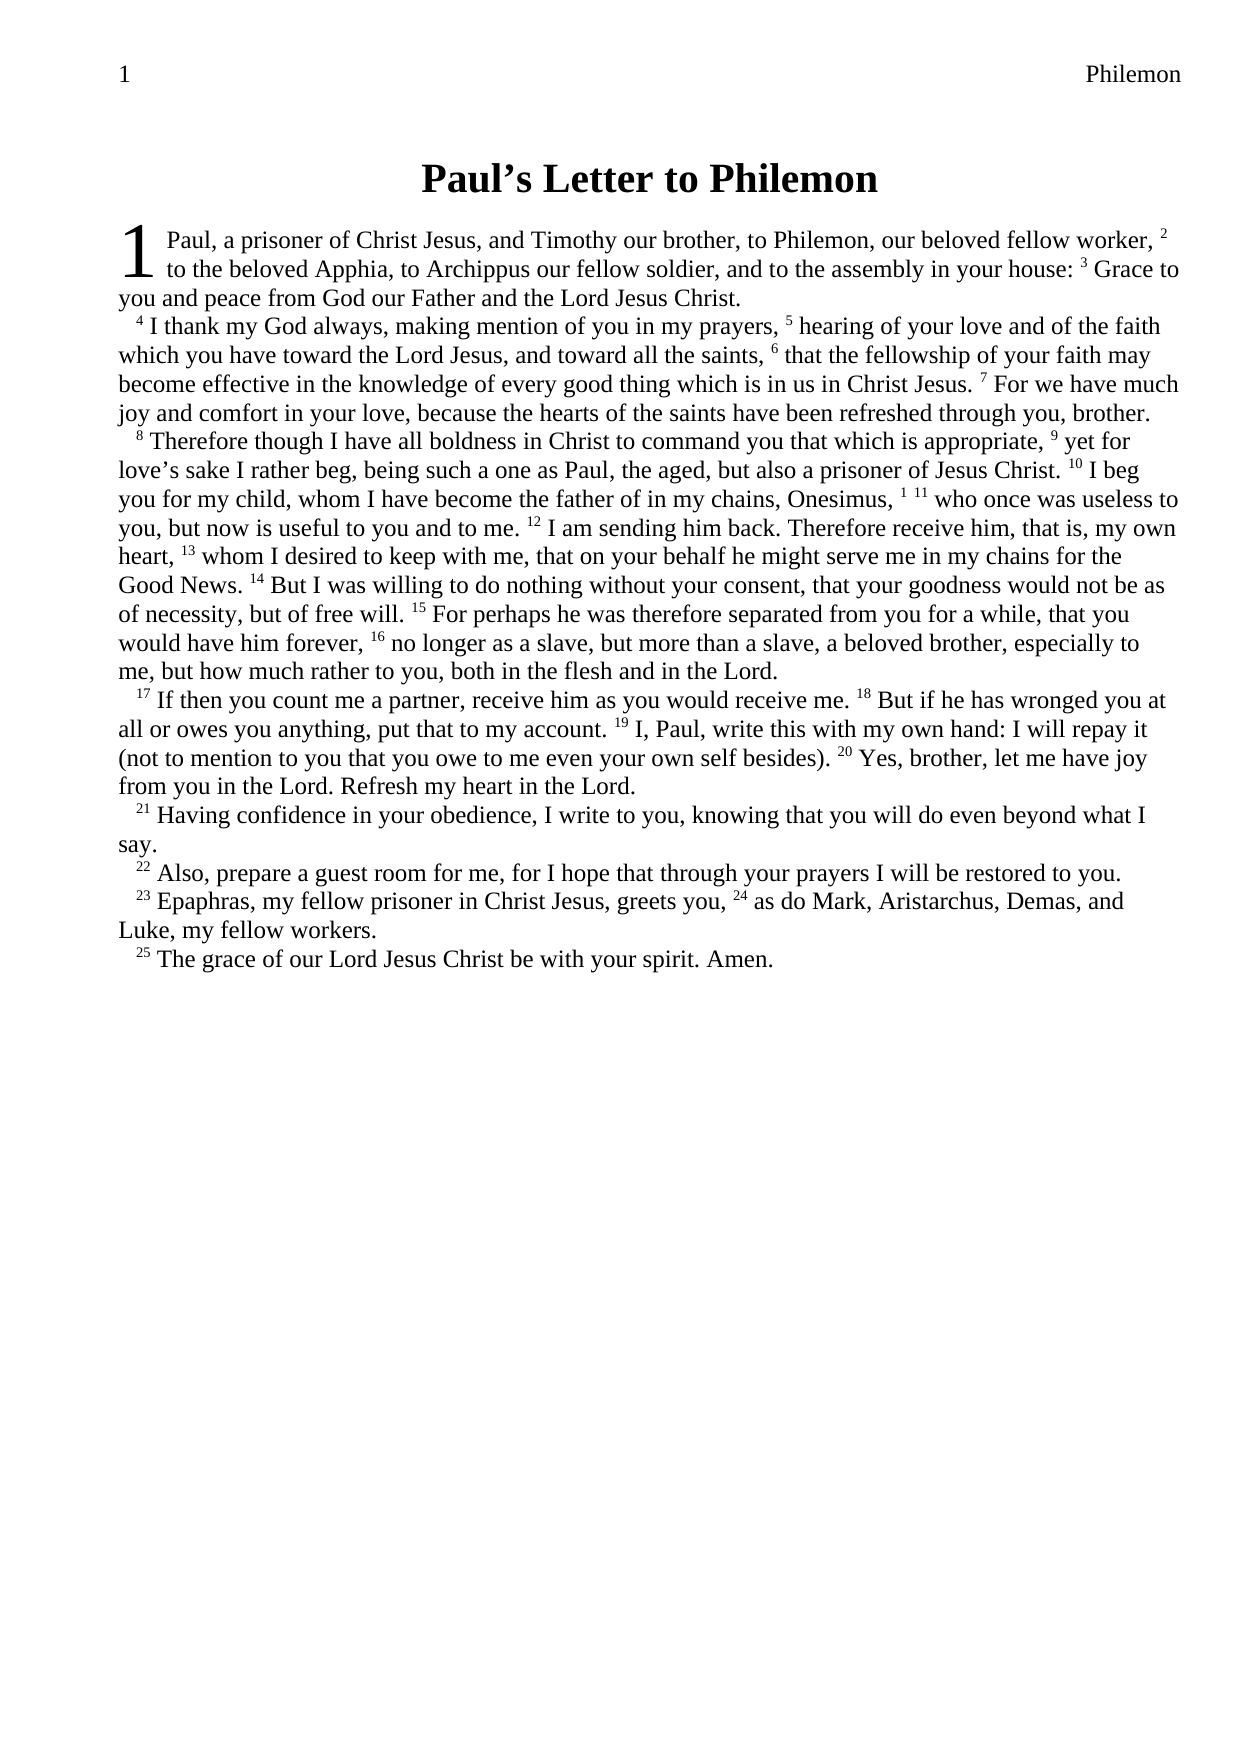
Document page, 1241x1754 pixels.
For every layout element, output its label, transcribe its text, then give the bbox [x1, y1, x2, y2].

text 23 Epaphras, my fellow prisoner in Christ Jesus, greets you, 24 as do Mark, Aristarchus, Demas, and Luke, my fellow workers. [118, 886, 1181, 944]
text 25 The grace of our Lord Jesus Christ be with your spirit. Amen. [118, 944, 1181, 973]
text 8 Therefore though I have all boldness in Christ to command you that which is appropriate, 9 yet for love’s sake I rather beg, being such a one as Paul, the aged, but also a prisoner of Jesus Christ. 10 I beg you for my child, whom I have become the father of in my chains, Onesimus, 1 11 who once was useless to you, but now is useful to you and to me. 12 I am sending him back. Therefore receive him, that is, my own heart, 13 whom I desired to keep with me, that on your behalf he might serve me in my chains for the Good News. 14 But I was willing to do nothing without your consent, that your goodness would not be as of necessity, but of free will. 15 For perhaps he was therefore separated from you for a while, that you would have him forever, 16 no longer as a slave, but more than a slave, a beloved brother, especially to me, but how much rather to you, both in the flesh and in the Lord. [118, 426, 1181, 685]
text 1Paul, a prisoner of Christ Jesus, and Timothy our brother, to Philemon, our beloved fellow worker, 2 to the beloved Apphia, to Archippus our fellow soldier, and to the assembly in your house: 3 Grace to you and peace from God our Father and the Lord Jesus Christ. [118, 225, 1181, 311]
text 4 I thank my God always, making mention of you in my prayers, 5 hearing of your love and of the faith which you have toward the Lord Jesus, and toward all the saints, 6 that the fellowship of your faith may become effective in the knowledge of every good thing which is in us in Christ Jesus. 7 For we have much joy and comfort in your love, because the hearts of the saints have been refreshed through you, brother. [118, 311, 1181, 426]
text 17 If then you count me a partner, receive him as you would receive me. 18 But if he has wronged you at all or owes you anything, put that to my account. 19 I, Paul, write this with my own hand: I will repay it (not to mention to you that you owe to me even your own self besides). 20 Yes, brother, let me have joy from you in the Lord. Refresh my heart in the Lord. [118, 685, 1181, 800]
text Paul’s Letter to Philemon [118, 153, 1181, 201]
text 21 Having confidence in your obedience, I write to you, knowing that you will do even beyond what I say. [118, 800, 1181, 858]
text 22 Also, prepare a guest room for me, for I hope that through your prayers I will be restored to you. [118, 858, 1181, 886]
